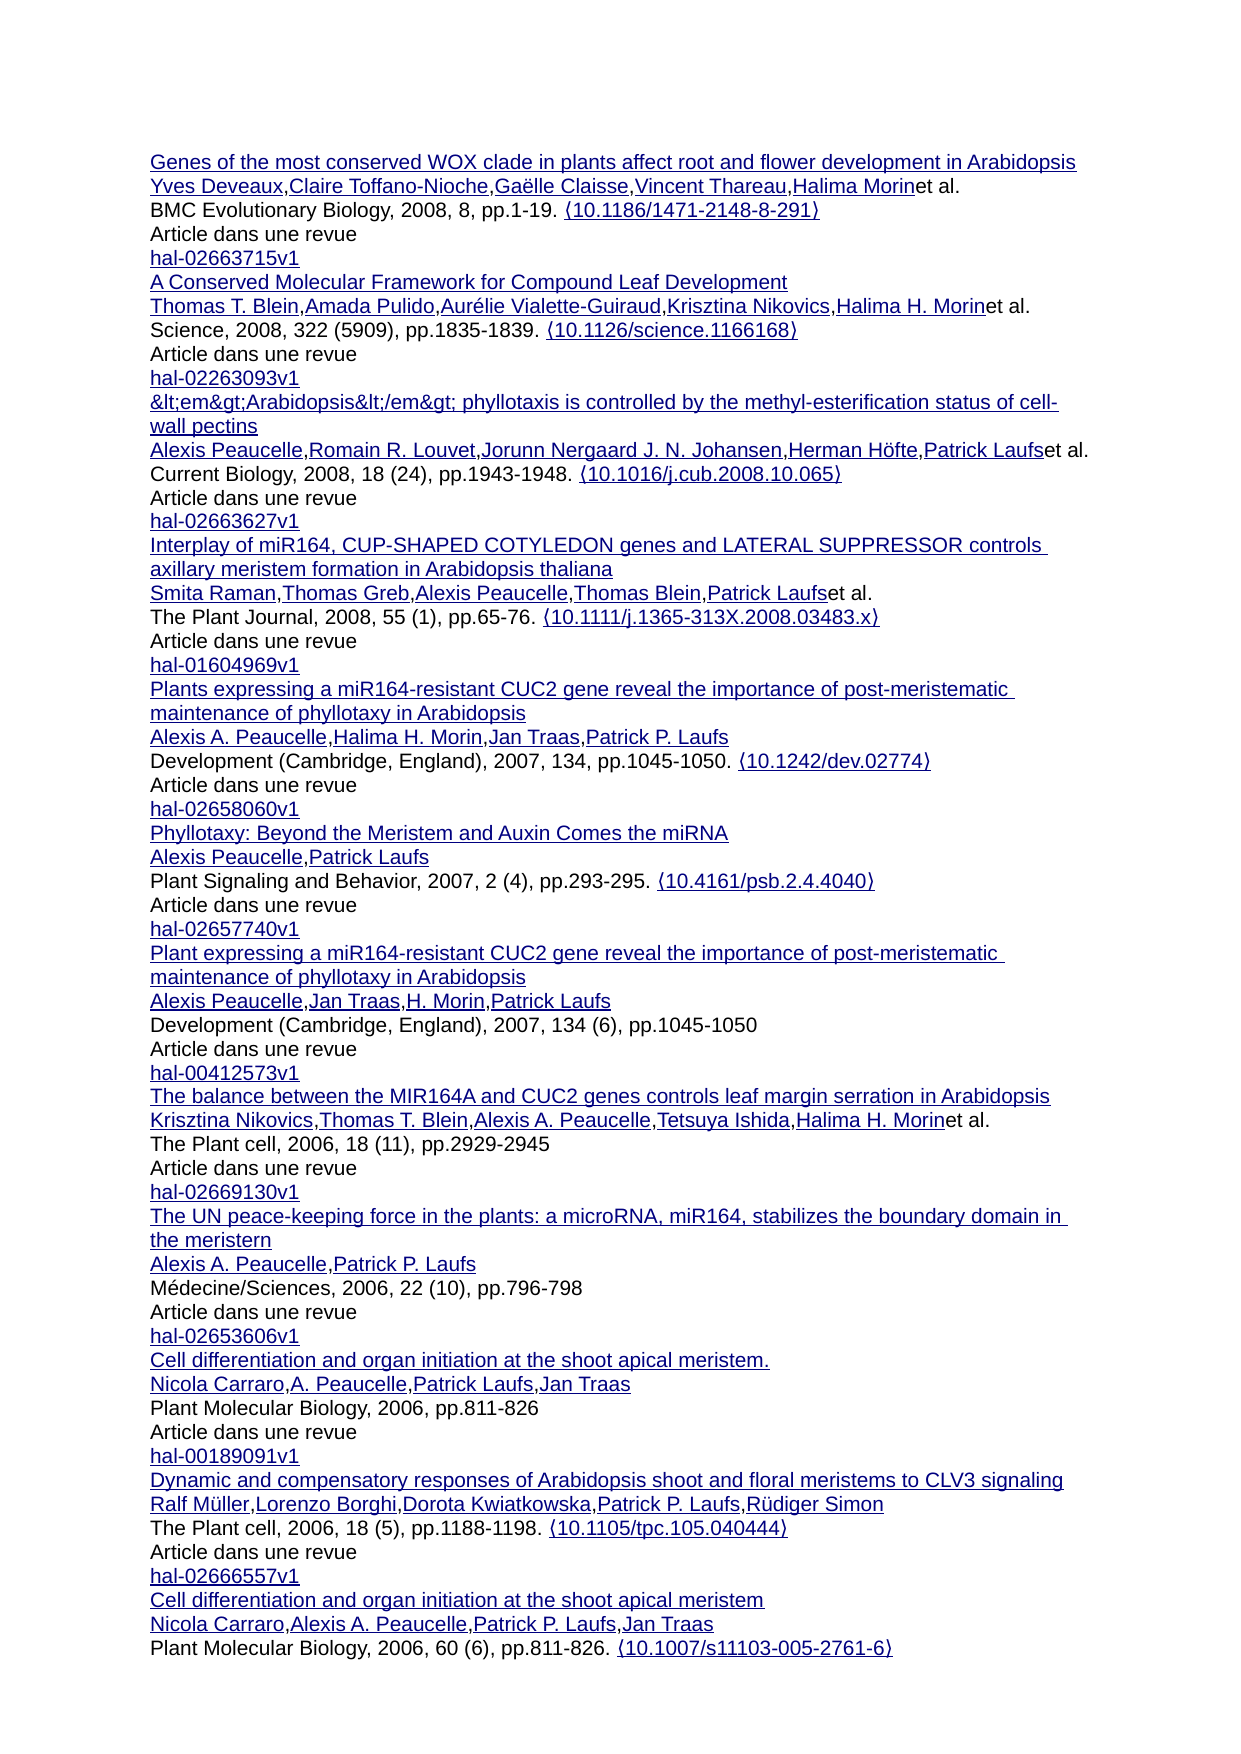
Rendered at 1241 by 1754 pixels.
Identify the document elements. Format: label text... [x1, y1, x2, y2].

table_cell Cell differentiation and organ initiation at the shoot apical meristem. Nicola Carraro,A. Peaucelle,Patrick Laufs,Jan Traas Plant Molecular Biology, 2006, pp.811-826 Article dans une revue hal-00189091v1 [150, 1348, 1090, 1468]
table_cell The balance between the MIR164A and CUC2 genes controls leaf margin serration in Arabidopsis Krisztina Nikovics,Thomas T. Blein,Alexis A. Peaucelle,Tetsuya Ishida,Halima H. Morinet al. The Plant cell, 2006, 18 (11), pp.2929-2945 Article dans une revue hal-02669130v1 [150, 1084, 1090, 1204]
table_cell Dynamic and compensatory responses of Arabidopsis shoot and floral meristems to CLV3 signaling Ralf Müller,Lorenzo Borghi,Dorota Kwiatkowska,Patrick P. Laufs,Rüdiger Simon The Plant cell, 2006, 18 (5), pp.1188-1198. ⟨10.1105/tpc.105.040444⟩ Article dans une revue hal-02666557v1 [150, 1468, 1090, 1587]
table_cell &lt;em&gt;Arabidopsis&lt;/em&gt; phyllotaxis is controlled by the methyl-esterification status of cell-wall pectins Alexis Peaucelle,Romain R. Louvet,Jorunn Nergaard J. N. Johansen,Herman Höfte,Patrick Laufset al. Current Biology, 2008, 18 (24), pp.1943-1948. ⟨10.1016/j.cub.2008.10.065⟩ Article dans une revue hal-02663627v1 [150, 390, 1090, 533]
table_cell Cell differentiation and organ initiation at the shoot apical meristem Nicola Carraro,Alexis A. Peaucelle,Patrick P. Laufs,Jan Traas Plant Molecular Biology, 2006, 60 (6), pp.811-826. ⟨10.1007/s11103-005-2761-6⟩ [150, 1588, 1090, 1659]
table_cell Plant expressing a miR164-resistant CUC2 gene reveal the importance of post-meristematic maintenance of phyllotaxy in Arabidopsis Alexis Peaucelle,Jan Traas,H. Morin,Patrick Laufs Development (Cambridge, England), 2007, 134 (6), pp.1045-1050 Article dans une revue hal-00412573v1 [150, 941, 1090, 1084]
table_cell Genes of the most conserved WOX clade in plants affect root and flower development in Arabidopsis Yves Deveaux,Claire Toffano-Nioche,Gaëlle Claisse,Vincent Thareau,Halima Morinet al. BMC Evolutionary Biology, 2008, 8, pp.1-19. ⟨10.1186/1471-2148-8-291⟩ Article dans une revue hal-02663715v1 [150, 150, 1090, 270]
table_cell A Conserved Molecular Framework for Compound Leaf Development Thomas T. Blein,Amada Pulido,Aurélie Vialette-Guiraud,Krisztina Nikovics,Halima H. Morinet al. Science, 2008, 322 (5909), pp.1835-1839. ⟨10.1126/science.1166168⟩ Article dans une revue hal-02263093v1 [150, 270, 1090, 389]
table_cell Phyllotaxy: Beyond the Meristem and Auxin Comes the miRNA Alexis Peaucelle,Patrick Laufs Plant Signaling and Behavior, 2007, 2 (4), pp.293-295. ⟨10.4161/psb.2.4.4040⟩ Article dans une revue hal-02657740v1 [150, 821, 1090, 941]
table_cell Plants expressing a miR164-resistant CUC2 gene reveal the importance of post-meristematic maintenance of phyllotaxy in Arabidopsis Alexis A. Peaucelle,Halima H. Morin,Jan Traas,Patrick P. Laufs Development (Cambridge, England), 2007, 134, pp.1045-1050. ⟨10.1242/dev.02774⟩ Article dans une revue hal-02658060v1 [150, 677, 1090, 821]
table_cell Interplay of miR164, CUP-SHAPED COTYLEDON genes and LATERAL SUPPRESSOR controls axillary meristem formation in Arabidopsis thaliana Smita Raman,Thomas Greb,Alexis Peaucelle,Thomas Blein,Patrick Laufset al. The Plant Journal, 2008, 55 (1), pp.65-76. ⟨10.1111/j.1365-313X.2008.03483.x⟩ Article dans une revue hal-01604969v1 [150, 533, 1090, 677]
table_cell The UN peace-keeping force in the plants: a microRNA, miR164, stabilizes the boundary domain in the meristern Alexis A. Peaucelle,Patrick P. Laufs Médecine/Sciences, 2006, 22 (10), pp.796-798 Article dans une revue hal-02653606v1 [150, 1204, 1090, 1348]
